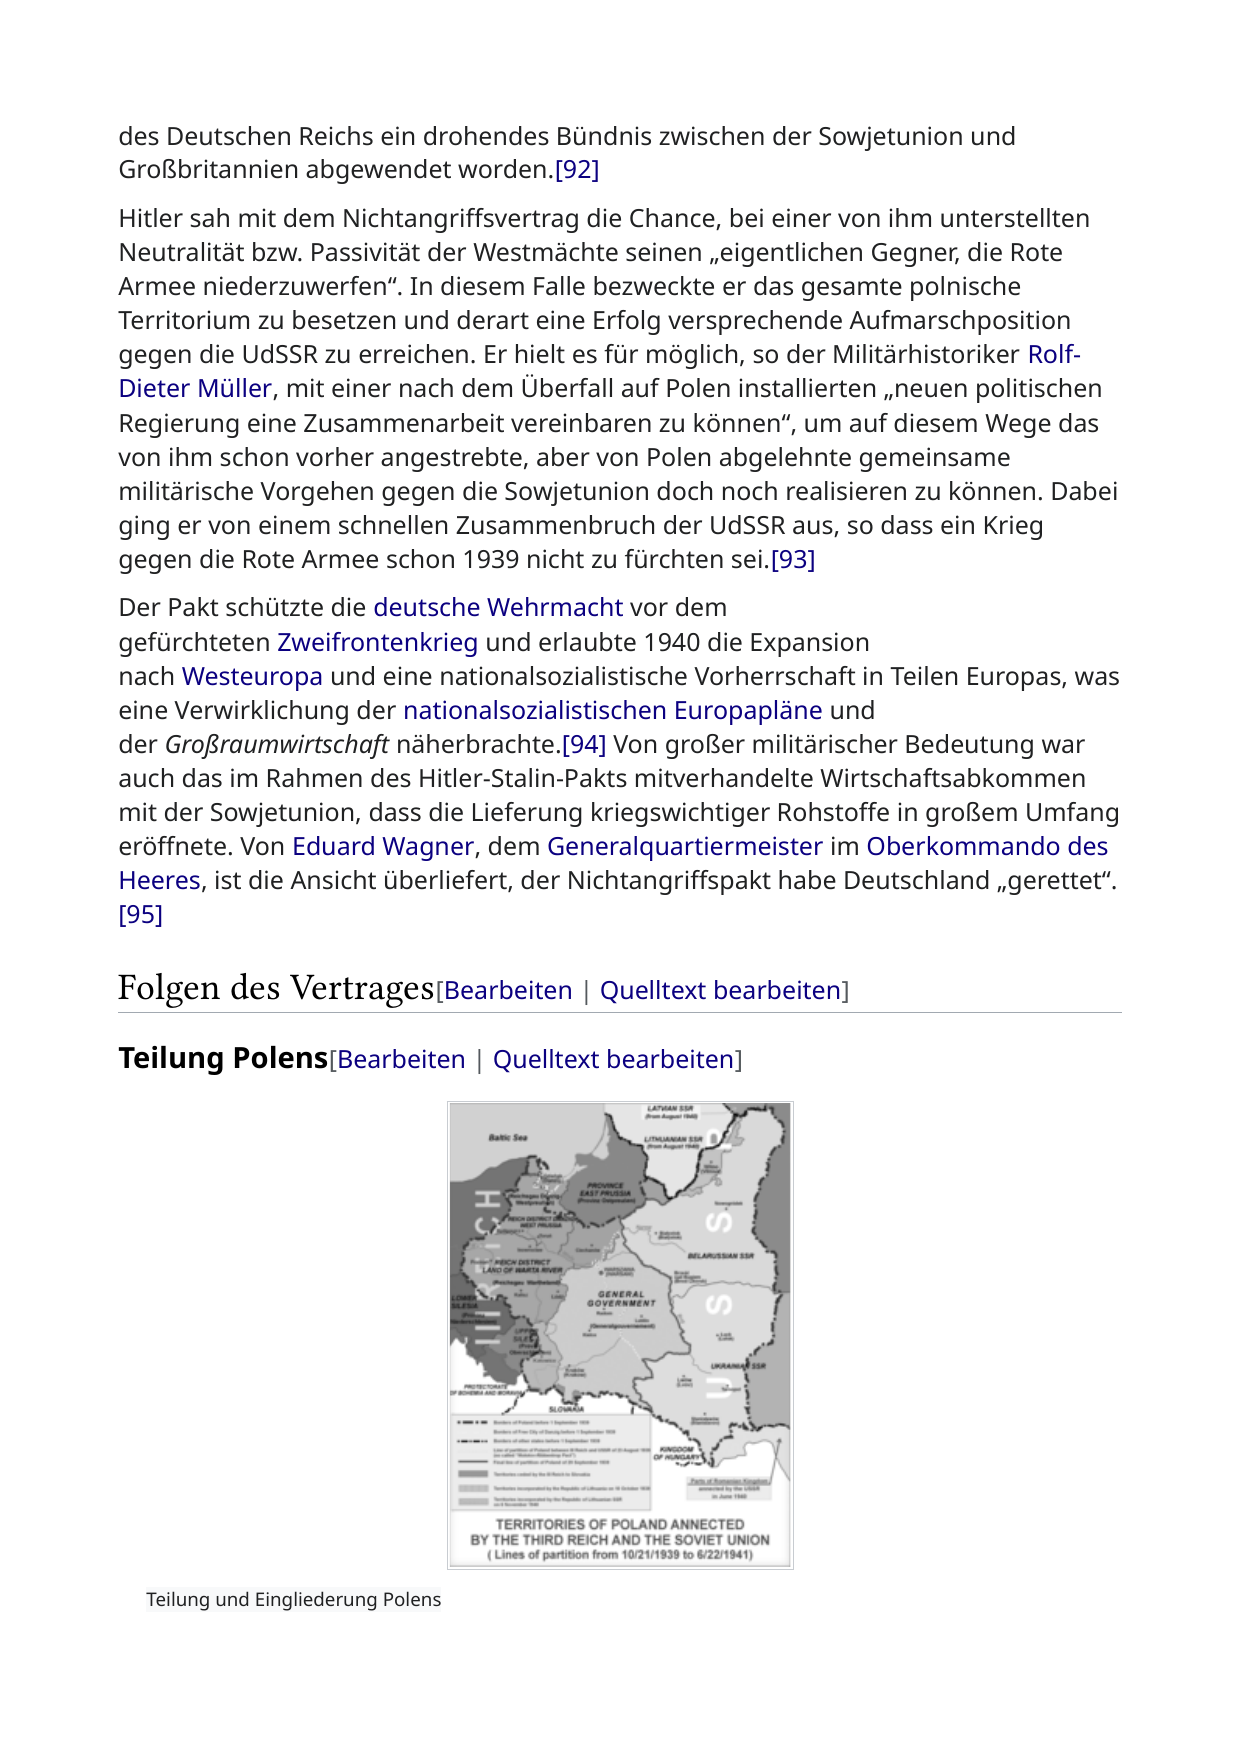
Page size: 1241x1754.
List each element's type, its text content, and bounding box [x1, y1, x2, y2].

subtitle Teilung Polens[Bearbeiten | Quelltext bearbeiten] [118, 1037, 1122, 1077]
text des Deutschen Reichs ein drohendes Bündnis zwischen der Sowjetunion und Großbritannien abgewendet worden.[92] [118, 118, 1122, 186]
text Hitler sah mit dem Nichtangriffsvertrag die Chance, bei einer von ihm unterstellten Neutralität bzw. Passivität der Westmächte seinen „eigentlichen Gegner, die Rote Armee niederzuwerfen“. In diesem Falle bezweckte er das gesamte polnische Territorium zu besetzen und derart eine Erfolg versprechende Aufmarschposition gegen die UdSSR zu erreichen. Er hielt es für möglich, so der Militärhistoriker Rolf-Dieter Müller, mit einer nach dem Überfall auf Polen installierten „neuen politischen Regierung eine Zusammenarbeit vereinbaren zu können“, um auf diesem Wege das von ihm schon vorher angestrebte, aber von Polen abgelehnte gemeinsame militärische Vorgehen gegen die Sowjetunion doch noch realisieren zu können. Dabei ging er von einem schnellen Zusammenbruch der UdSSR aus, so dass ein Krieg gegen die Rote Armee schon 1939 nicht zu fürchten sei.[93] [118, 201, 1122, 576]
text Der Pakt schützte die deutsche Wehrmacht vor dem gefürchteten Zweifrontenkrieg und erlaubte 1940 die Expansion nach Westeuropa und eine nationalsozialistische Vorherrschaft in Teilen Europas, was eine Verwirklichung der nationalsozialistischen Europapläne und der Großraumwirtschaft näherbrachte.[94] Von großer militärischer Bedeutung war auch das im Rahmen des Hitler-Stalin-Pakts mitverhandelte Wirtschaftsabkommen mit der Sowjetunion, dass die Lieferung kriegswichtiger Rohstoffe in großem Umfang eröffnete. Von Eduard Wagner, dem Generalquartiermeister im Oberkommando des Heeres, ist die Ansicht überliefert, der Nichtangriffspakt habe Deutschland „gerettet“.[95] [118, 590, 1122, 931]
subtitle Folgen des Vertrages[Bearbeiten | Quelltext bearbeiten] [118, 966, 1122, 1012]
picture [449, 1103, 791, 1567]
text Teilung und Eingliederung Polens [123, 1587, 1122, 1612]
